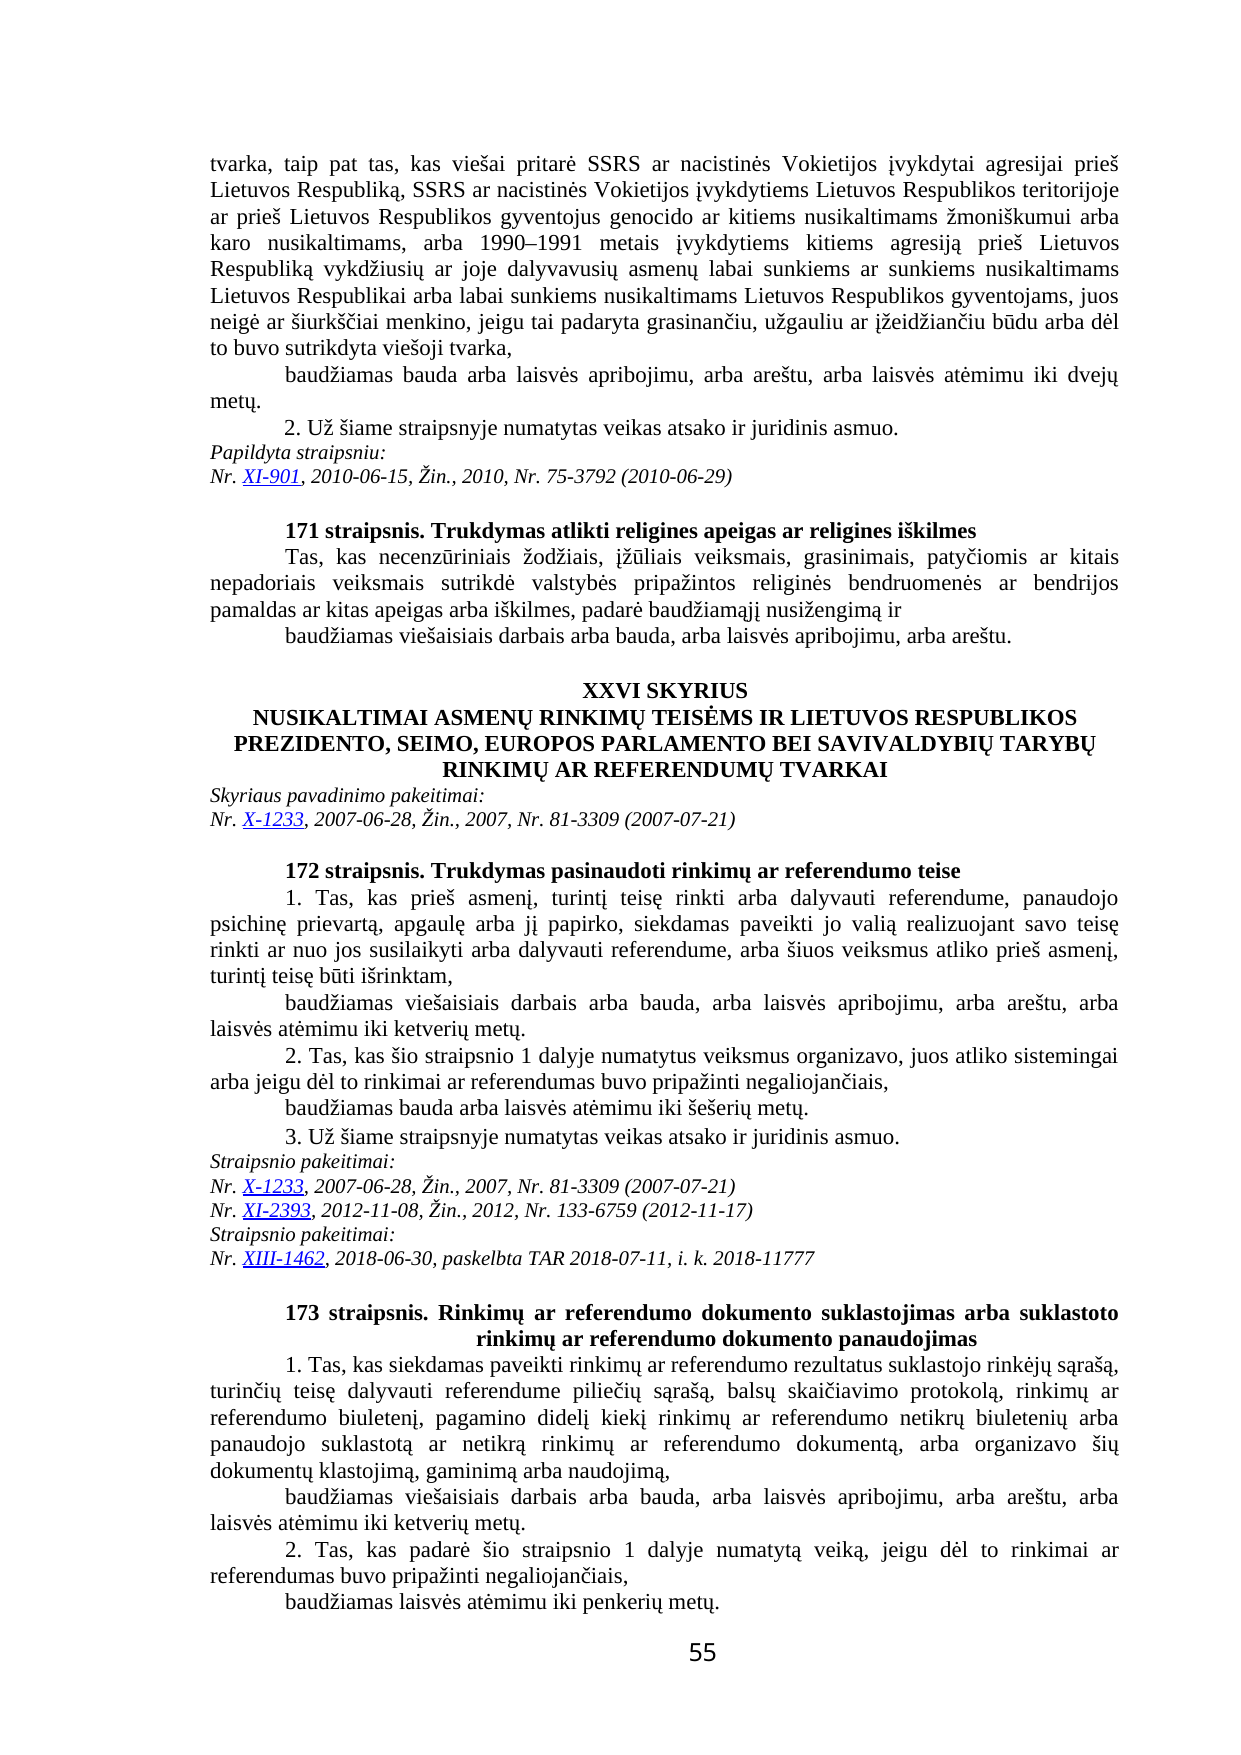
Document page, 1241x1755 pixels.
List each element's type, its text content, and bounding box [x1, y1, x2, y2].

text baudžiamas viešaisiais darbais arba bauda, arba laisvės apribojimu, arba areštu, arba laisvės atėmimu iki ketverių metų. [210, 989, 1120, 1042]
text 173 straipsnis. Rinkimų ar referendumo dokumento suklastojimas arba suklastoto rinkimų ar referendumo dokumento panaudojimas [285, 1298, 1120, 1351]
text Nr. X-1233, 2007-06-28, Žin., 2007, Nr. 81-3309 (2007-07-21) [210, 807, 1120, 831]
text 2. Tas, kas padarė šio straipsnio 1 dalyje numatytą veiką, jeigu dėl to rinkimai ar referendumas buvo pripažinti negaliojančiais, [210, 1536, 1120, 1588]
text 1. Tas, kas siekdamas paveikti rinkimų ar referendumo rezultatus suklastojo rinkėjų sąrašą, turinčių teisę dalyvauti referendume piliečių sąrašą, balsų skaičiavimo protokolą, rinkimų ar referendumo biuletenį, pagamino didelį kiekį rinkimų ar referendumo netikrų biuletenių arba panaudojo suklastotą ar netikrą rinkimų ar referendumo dokumentą, arba organizavo šių dokumentų klastojimą, gaminimą arba naudojimą, [210, 1351, 1120, 1483]
text baudžiamas viešaisiais darbais arba bauda, arba laisvės apribojimu, arba areštu. [210, 622, 1120, 648]
text 3. Už šiame straipsnyje numatytas veikas atsako ir juridinis asmuo. [210, 1121, 1120, 1149]
text Straipsnio pakeitimai: [210, 1149, 1120, 1173]
text NUSIKALTIMAI ASMENŲ RINKIMŲ TEISĖMS IR LIETUVOS RESPUBLIKOS PREZIDENTO, SEIMO, EUROPOS PARLAMENTO BEI SAVIVALDYBIŲ TARYBŲ RINKIMŲ AR REFERENDUMŲ TVARKAI [210, 704, 1120, 783]
text Nr. XI-2393, 2012-11-08, Žin., 2012, Nr. 133-6759 (2012-11-17) [210, 1198, 1120, 1222]
text Nr. XIII-1462, 2018-06-30, paskelbta TAR 2018-07-11, i. k. 2018-11777 [210, 1246, 1120, 1270]
text Straipsnio pakeitimai: [210, 1222, 1120, 1246]
text 1. Tas, kas prieš asmenį, turintį teisę rinkti arba dalyvauti referendume, panaudojo psichinę prievartą, apgaulę arba jį papirko, siekdamas paveikti jo valią realizuojant savo teisę rinkti ar nuo jos susilaikyti arba dalyvauti referendume, arba šiuos veiksmus atliko prieš asmenį, turintį teisę būti išrinktam, [210, 883, 1120, 989]
text Nr. XI-901, 2010-06-15, Žin., 2010, Nr. 75-3792 (2010-06-29) [210, 464, 1120, 488]
text baudžiamas bauda arba laisvės apribojimu, arba areštu, arba laisvės atėmimu iki dvejų metų. [210, 361, 1120, 413]
text baudžiamas bauda arba laisvės atėmimu iki šešerių metų. [210, 1094, 1120, 1121]
text tvarka, taip pat tas, kas viešai pritarė SSRS ar nacistinės Vokietijos įvykdytai agresijai prieš Lietuvos Respubliką, SSRS ar nacistinės Vokietijos įvykdytiems Lietuvos Respublikos teritorijoje ar prieš Lietuvos Respublikos gyventojus genocido ar kitiems nusikaltimams žmoniškumui arba karo nusikaltimams, arba 1990–1991 metais įvykdytiems kitiems agresiją prieš Lietuvos Respubliką vykdžiusių ar joje dalyvavusių asmenų labai sunkiems ar sunkiems nusikaltimams Lietuvos Respublikai arba labai sunkiems nusikaltimams Lietuvos Respublikos gyventojams, juos neigė ar šiurkščiai menkino, jeigu tai padaryta grasinančiu, užgauliu ar įžeidžiančiu būdu arba dėl to buvo sutrikdyta viešoji tvarka, [210, 150, 1120, 361]
text Skyriaus pavadinimo pakeitimai: [210, 783, 1120, 807]
text baudžiamas laisvės atėmimu iki penkerių metų. [210, 1588, 1120, 1615]
subtitle XXVI SKYRIUS [210, 677, 1120, 704]
text Papildyta straipsniu: [210, 440, 1120, 464]
text 2. Tas, kas šio straipsnio 1 dalyje numatytus veiksmus organizavo, juos atliko sistemingai arba jeigu dėl to rinkimai ar referendumas buvo pripažinti negaliojančiais, [210, 1042, 1120, 1094]
text baudžiamas viešaisiais darbais arba bauda, arba laisvės apribojimu, arba areštu, arba laisvės atėmimu iki ketverių metų. [210, 1483, 1120, 1536]
text Nr. X-1233, 2007-06-28, Žin., 2007, Nr. 81-3309 (2007-07-21) [210, 1173, 1120, 1198]
text 172 straipsnis. Trukdymas pasinaudoti rinkimų ar referendumo teise [210, 857, 1120, 883]
text 171 straipsnis. Trukdymas atlikti religines apeigas ar religines iškilmes [210, 517, 1120, 543]
text Tas, kas necenzūriniais žodžiais, įžūliais veiksmais, grasinimais, patyčiomis ar kitais nepadoriais veiksmais sutrikdė valstybės pripažintos religinės bendruomenės ar bendrijos pamaldas ar kitas apeigas arba iškilmes, padarė baudžiamąjį nusižengimą ir [210, 543, 1120, 622]
text 2. Už šiame straipsnyje numatytas veikas atsako ir juridinis asmuo. [210, 413, 1120, 440]
